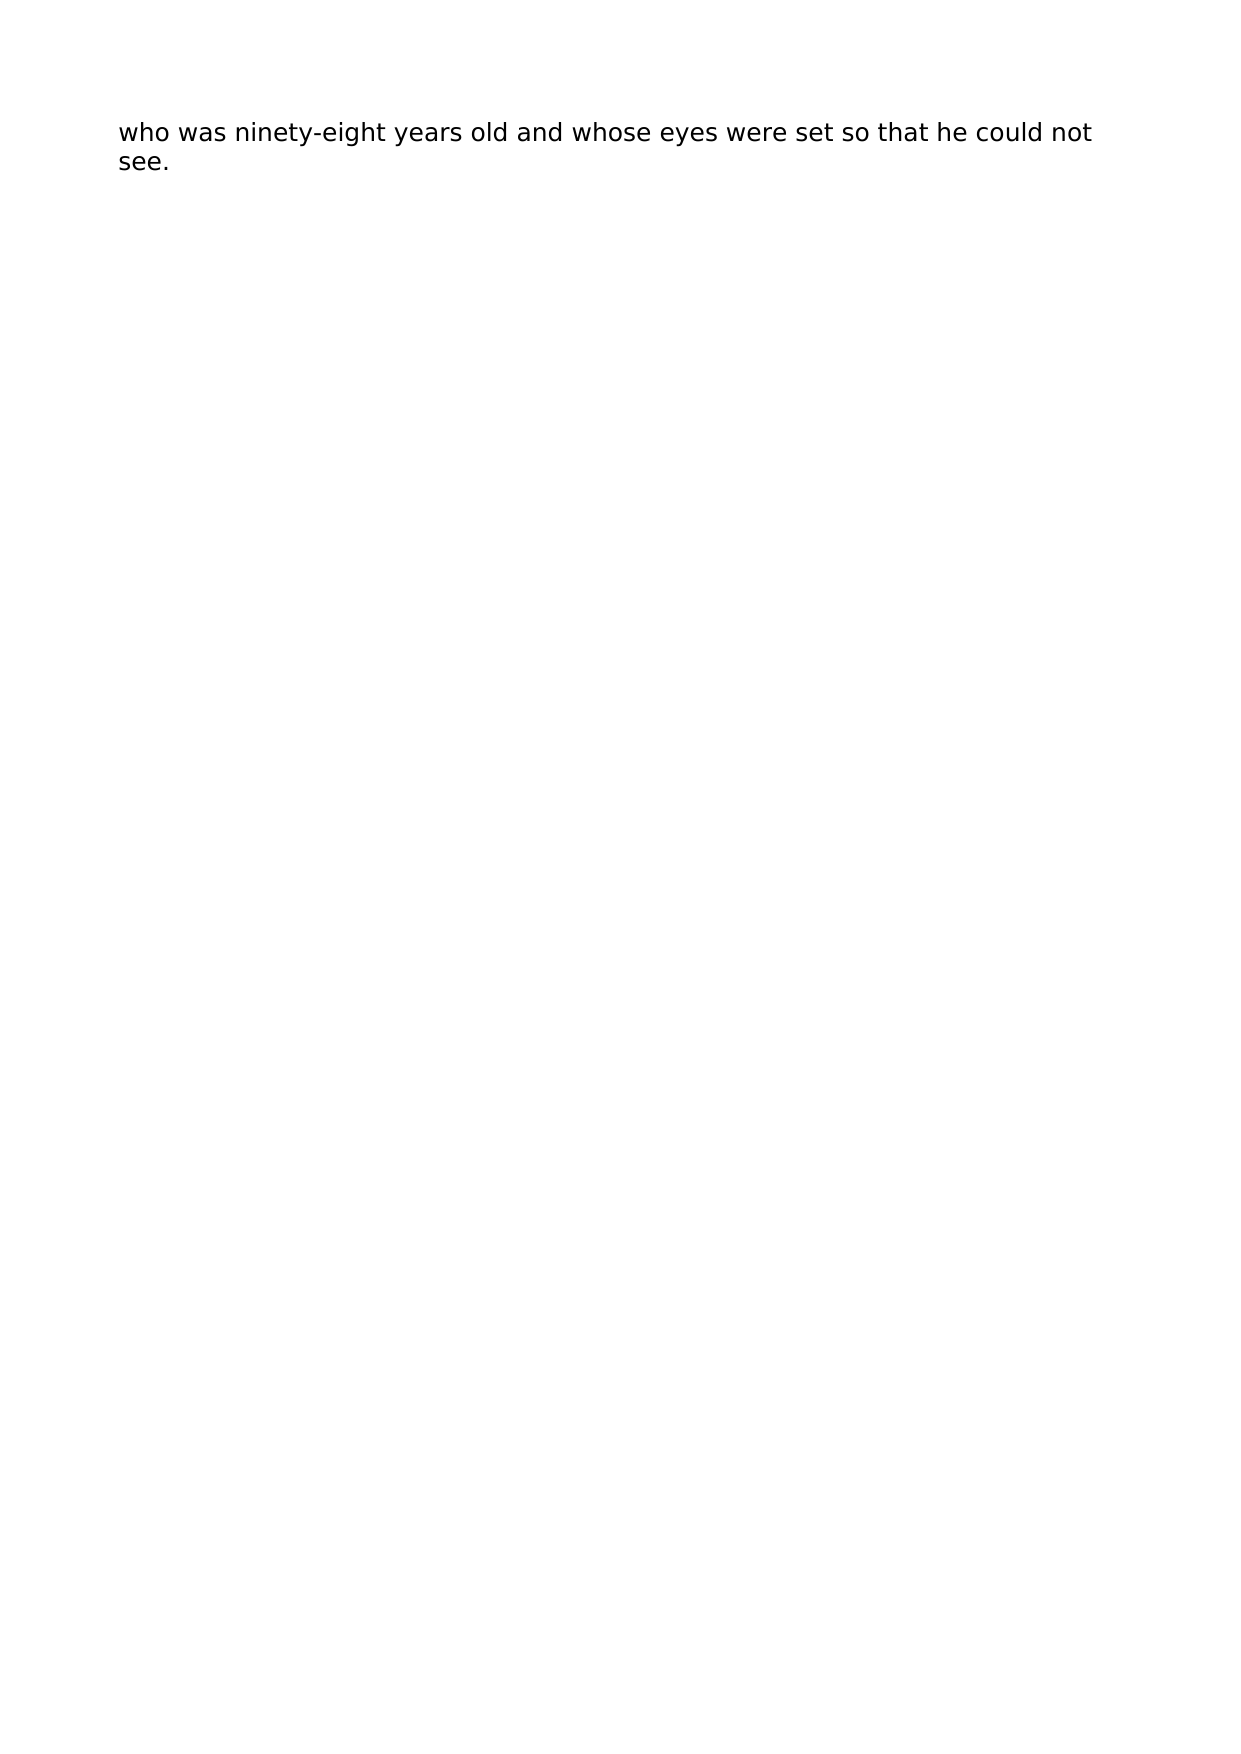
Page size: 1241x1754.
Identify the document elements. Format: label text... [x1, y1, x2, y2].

text who was ninety-eight years old and whose eyes were set so that he could not see. [118, 118, 1122, 176]
